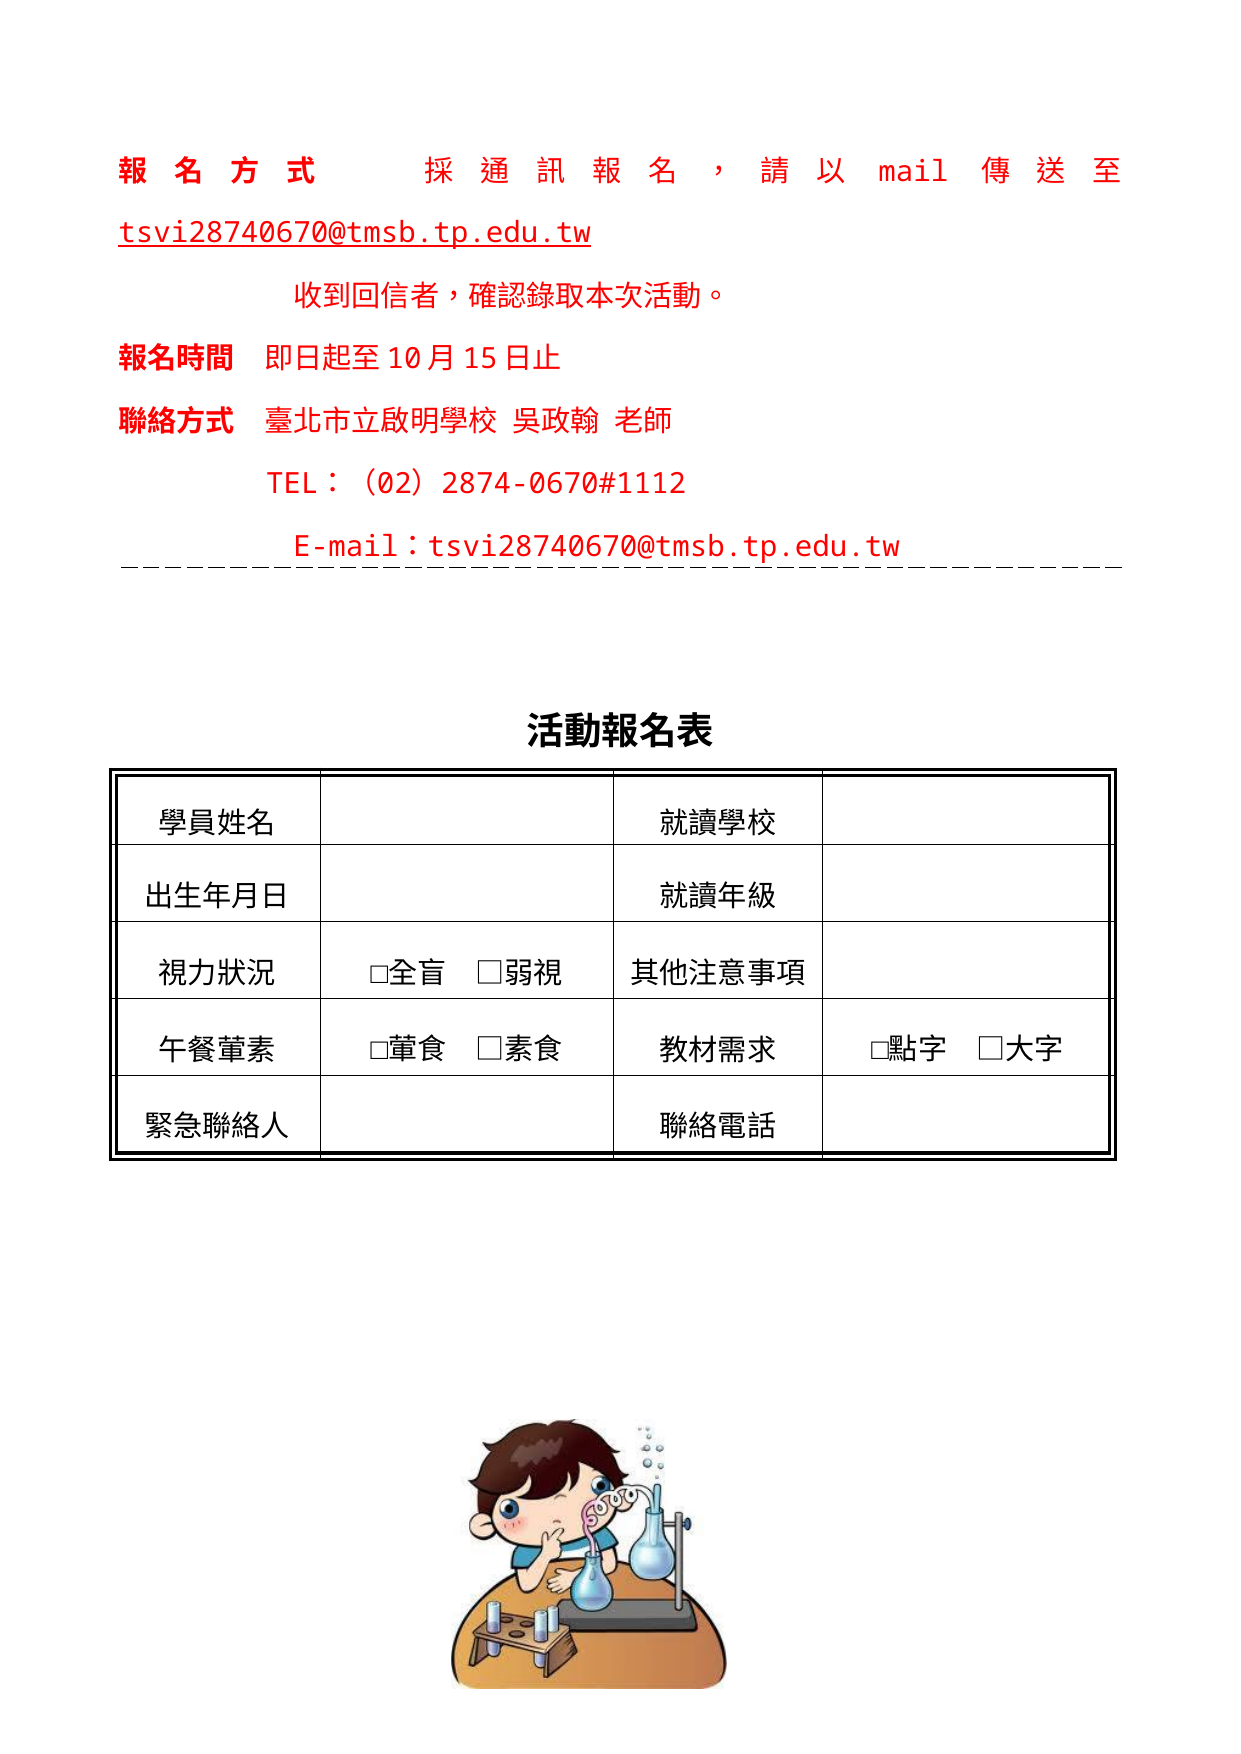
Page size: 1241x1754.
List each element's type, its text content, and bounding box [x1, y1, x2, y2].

table_header [823, 777, 1108, 844]
table_cell [321, 1076, 613, 1151]
table_cell 教材需求 [614, 999, 822, 1075]
table_cell 就讀年級 [614, 845, 822, 921]
table_header [823, 771, 1113, 844]
text 活動報名表 [118, 686, 1122, 749]
table_cell 視力狀況 [118, 922, 320, 998]
text 聯絡方式 臺北市立啟明學校 吳政翰 老師 [118, 377, 1122, 439]
table_cell 其他注意事項 [614, 922, 822, 998]
text E-mail：tsvi28740670@tmsb.tp.edu.tw [118, 502, 1122, 568]
text 報名方式 採通訊報名，請以mail傳送至tsvi28740670@tmsb.tp.edu.tw [118, 127, 1122, 252]
table_cell 緊急聯絡人 [118, 1076, 320, 1151]
table_cell 出生年月日 [118, 845, 320, 921]
text TEL：（02）2874-0670#1112 [118, 439, 1122, 502]
table_cell 聯絡電話 [614, 1076, 822, 1151]
table_cell □點字 □大字 [823, 999, 1108, 1075]
table_cell □全盲 □弱視 [321, 922, 613, 998]
table_header [321, 777, 613, 844]
table_cell [823, 922, 1108, 998]
table_cell 午餐葷素 [118, 999, 320, 1075]
table_cell [823, 1076, 1108, 1151]
table_cell [321, 845, 613, 921]
table_cell [823, 845, 1108, 921]
table_header 就讀學校 [614, 777, 822, 844]
text 報名時間 即日起至10月15日止 [118, 314, 1122, 377]
table_header 學員姓名 [114, 771, 320, 844]
table_cell □葷食 □素食 [321, 999, 613, 1075]
text 收到回信者，確認錄取本次活動。 [118, 252, 1122, 314]
